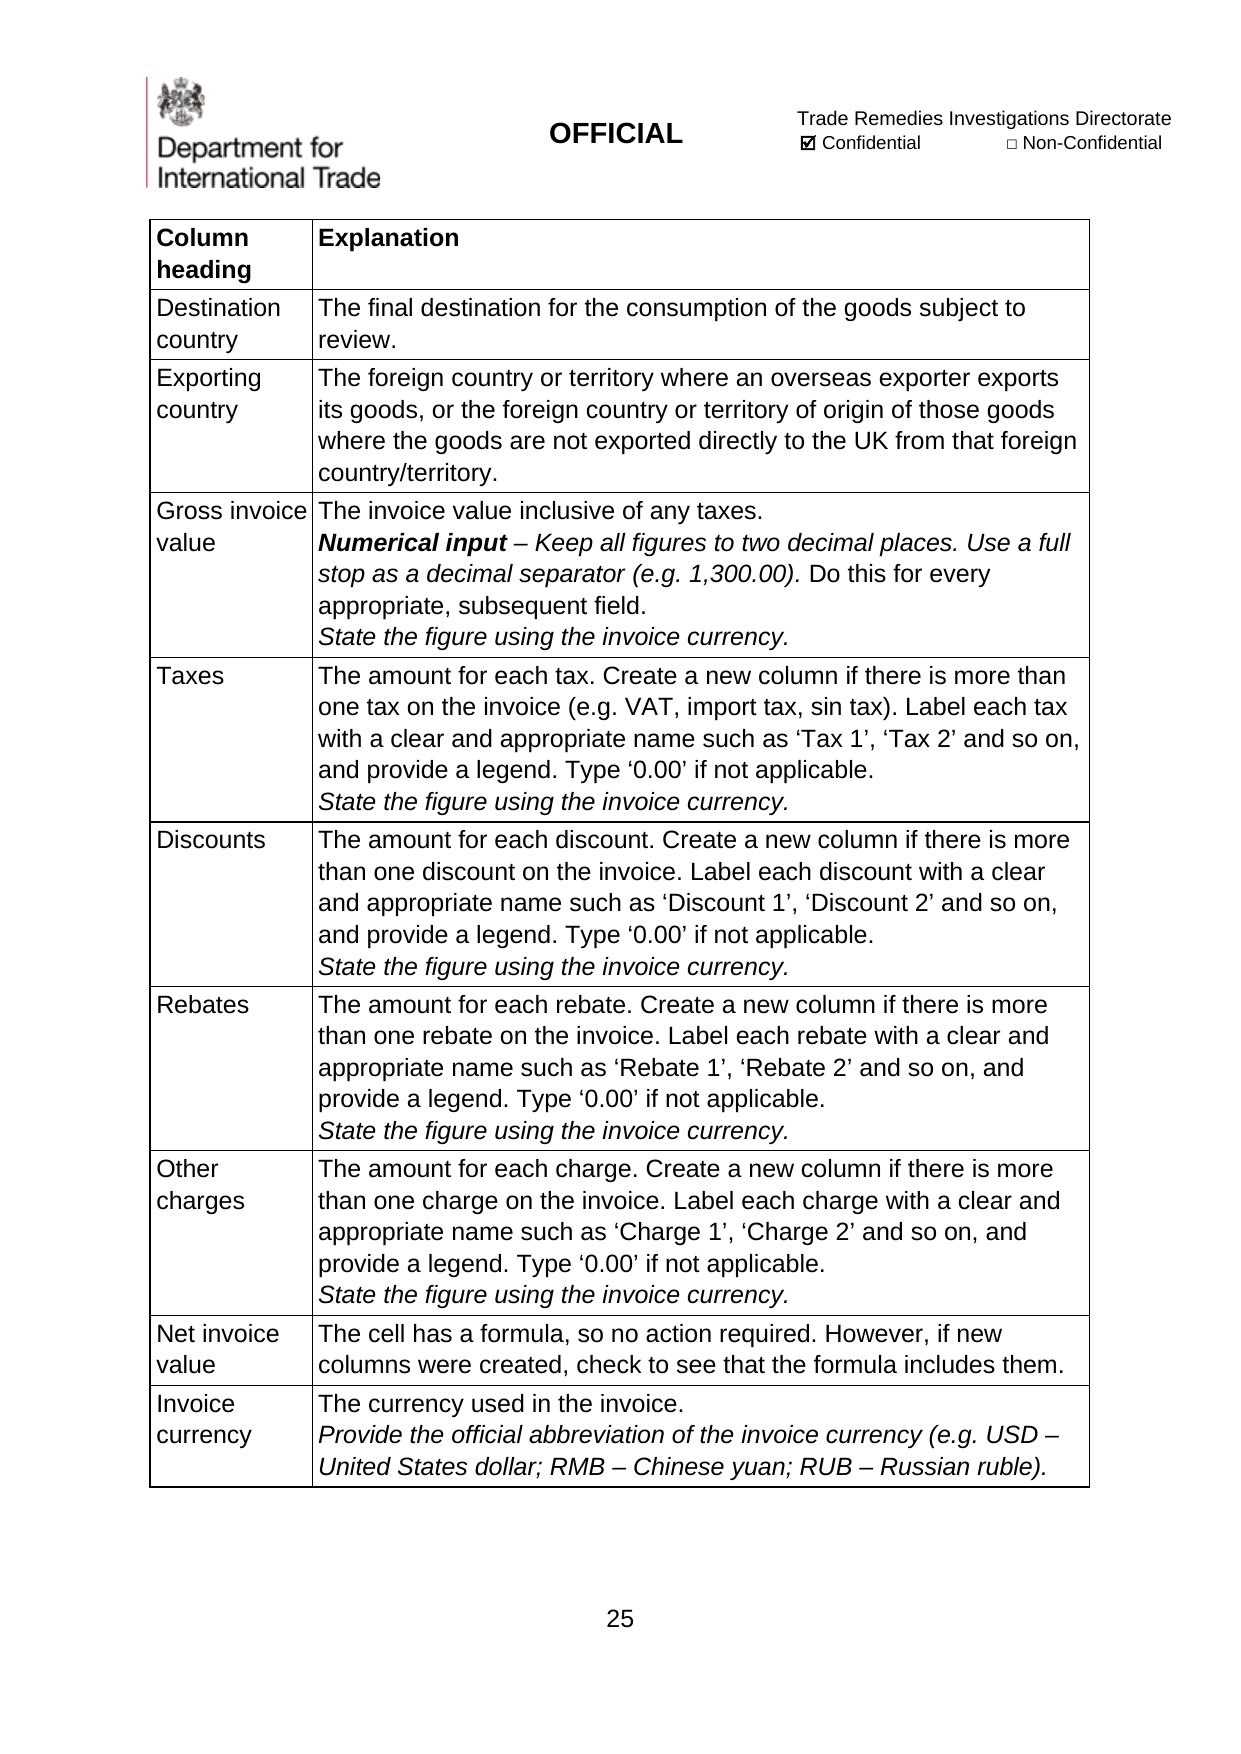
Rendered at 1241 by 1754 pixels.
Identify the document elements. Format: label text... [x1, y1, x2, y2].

table_cell The amount for each discount. Create a new column if there is more than one discount on the invoice. Label each discount with a clear and appropriate name such as ‘Discount 1’, ‘Discount 2’ and so on, and provide a legend. Type ‘0.00’ if not applicable. State the figure using the invoice currency. [313, 823, 1089, 986]
table_cell The amount for each charge. Create a new column if there is more than one charge on the invoice. Label each charge with a clear and appropriate name such as ‘Charge 1’, ‘Charge 2’ and so on, and provide a legend. Type ‘0.00’ if not applicable. State the figure using the invoice currency. [313, 1151, 1089, 1315]
table_cell Invoice currency [151, 1386, 312, 1486]
table_cell The currency used in the invoice. Provide the official abbreviation of the invoice currency (e.g. USD – United States dollar; RMB – Chinese yuan; RUB – Russian ruble). [313, 1386, 1089, 1486]
table_cell The final destination for the consumption of the goods subject to review. [313, 290, 1089, 359]
table_cell Exporting country [151, 360, 312, 492]
table_cell Taxes [151, 658, 312, 821]
table_cell Rebates [151, 987, 312, 1150]
table_cell Destination country [151, 290, 312, 359]
table_header Explanation [313, 220, 1089, 289]
table_cell The invoice value inclusive of any taxes. Numerical input – Keep all figures to two decimal places. Use a full stop as a decimal separator (e.g. 1,300.00). Do this for every appropriate, subsequent field. State the figure using the invoice currency. [313, 493, 1089, 657]
table_cell Net invoice value [151, 1316, 312, 1385]
table_cell The cell has a formula, so no action required. However, if new columns were created, check to see that the formula includes them. [313, 1316, 1089, 1385]
table_cell The foreign country or territory where an overseas exporter exports its goods, or the foreign country or territory of origin of those goods where the goods are not exported directly to the UK from that foreign country/territory. [313, 360, 1089, 492]
table_cell The amount for each rebate. Create a new column if there is more than one rebate on the invoice. Label each rebate with a clear and appropriate name such as ‘Rebate 1’, ‘Rebate 2’ and so on, and provide a legend. Type ‘0.00’ if not applicable. State the figure using the invoice currency. [313, 987, 1089, 1150]
table_cell Other charges [151, 1151, 312, 1315]
table_cell Gross invoice value [151, 493, 312, 657]
table_cell Discounts [151, 823, 312, 986]
table_cell The amount for each tax. Create a new column if there is more than one tax on the invoice (e.g. VAT, import tax, sin tax). Label each tax with a clear and appropriate name such as ‘Tax 1’, ‘Tax 2’ and so on, and provide a legend. Type ‘0.00’ if not applicable. State the figure using the invoice currency. [313, 658, 1089, 821]
table_header Column heading [151, 220, 312, 289]
